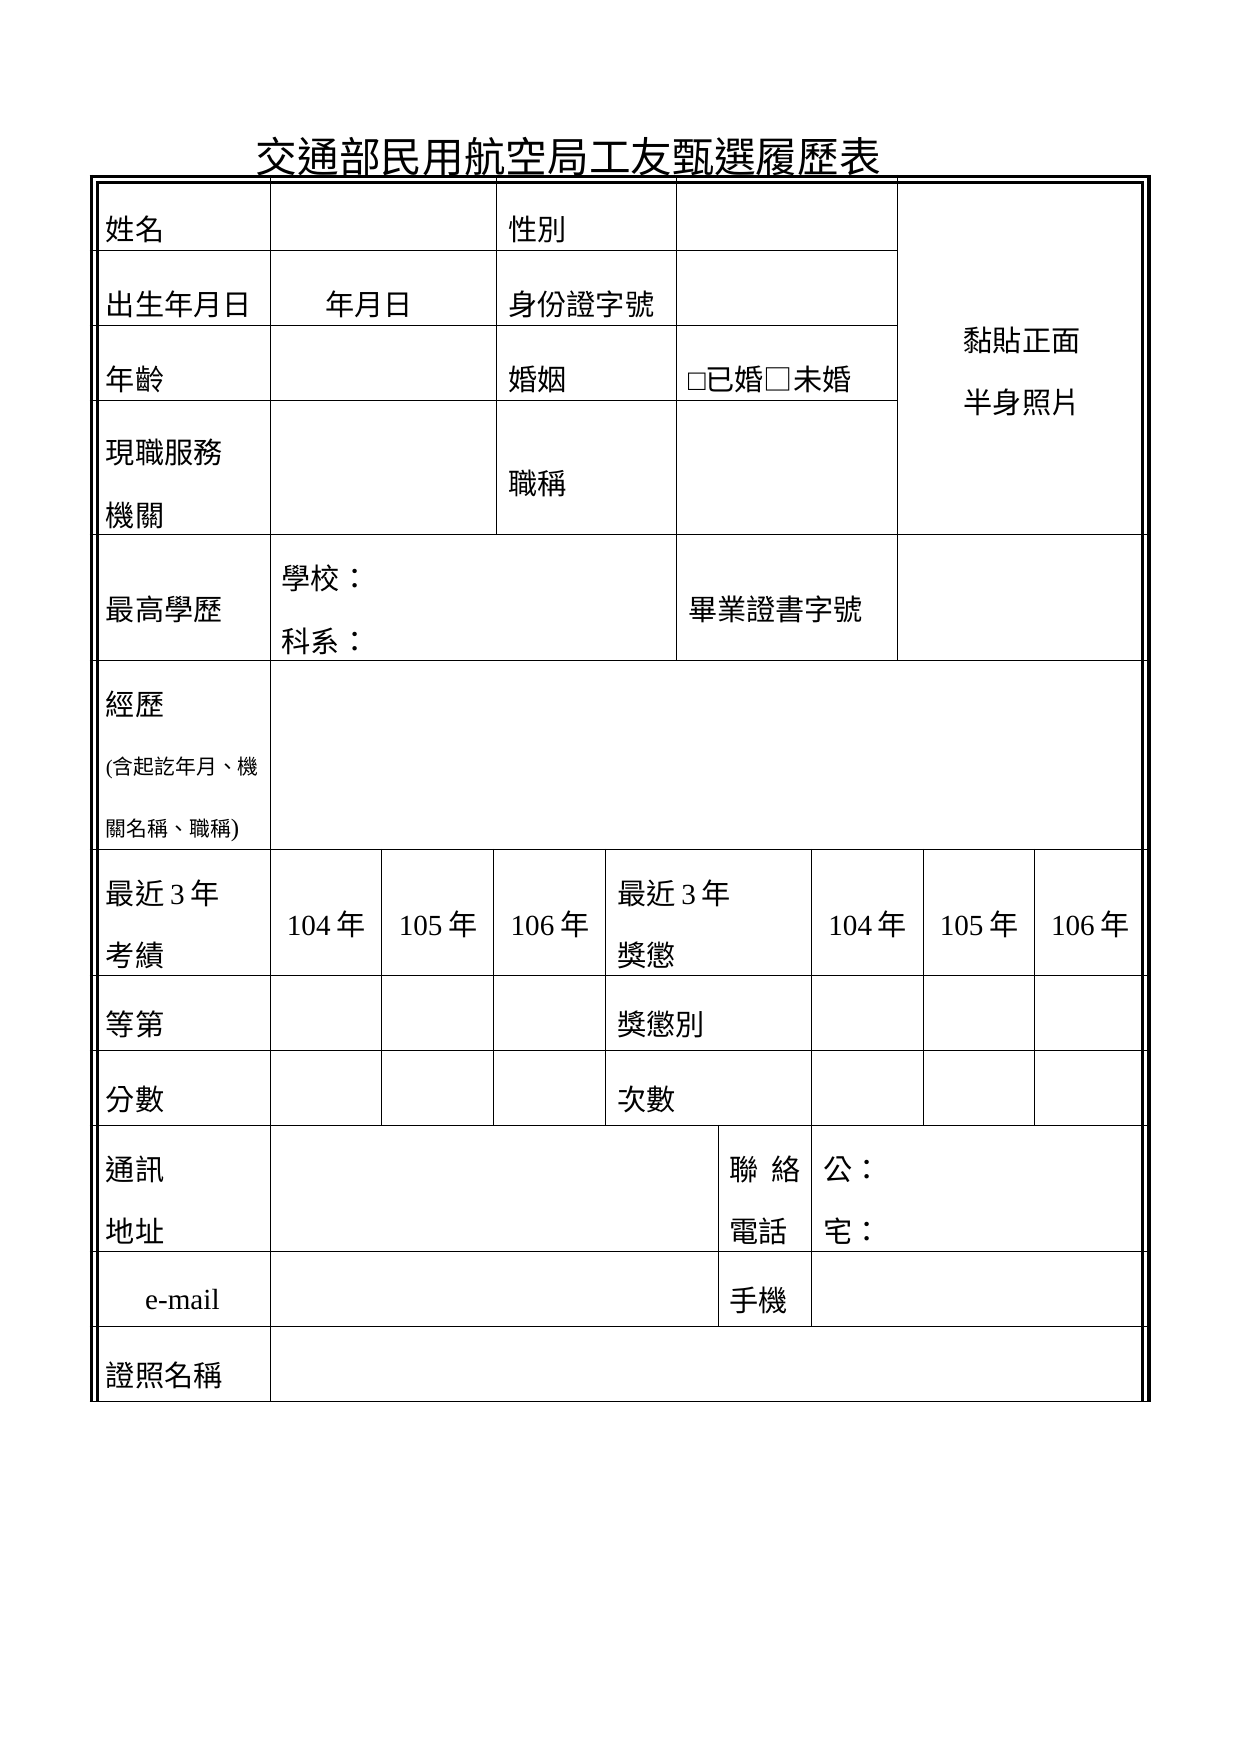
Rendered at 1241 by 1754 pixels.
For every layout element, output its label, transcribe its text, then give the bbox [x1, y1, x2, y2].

table_cell 年齡 [99, 326, 270, 400]
table_cell 公： 宅： [812, 1126, 1141, 1251]
table_cell 身份證字號 [497, 251, 676, 325]
table_cell 學校： 科系： [271, 535, 676, 660]
table_header [677, 184, 897, 250]
table_cell [924, 976, 1034, 1050]
table_cell [924, 1051, 1034, 1125]
table_cell 104年 [271, 850, 381, 975]
table_header 性別 [497, 184, 676, 250]
table_cell 出生年月日 [99, 251, 270, 325]
table_cell [271, 1252, 718, 1326]
table_cell 等第 [99, 976, 270, 1050]
table_cell 105年 [382, 850, 493, 975]
table_cell [812, 1252, 1141, 1326]
text 交通部民用航空局工友甄選履歷表 [118, 112, 1122, 175]
table_cell [271, 976, 381, 1050]
table_cell □已婚□未婚 [677, 326, 897, 400]
table_cell 分數 [99, 1051, 270, 1125]
table_cell [898, 535, 1141, 660]
table_cell 104年 [812, 850, 923, 975]
table_cell 經歷 (含起訖年月、機關名稱、職稱) [99, 661, 270, 849]
table_cell 次數 [606, 1051, 811, 1125]
table_cell 年月日 [271, 251, 496, 325]
table_cell 現職服務 機關 [99, 401, 270, 534]
table_cell [812, 1051, 923, 1125]
table_cell 手機 [719, 1252, 811, 1326]
table_cell [812, 976, 923, 1050]
table_cell [677, 251, 897, 325]
table_cell 最高學歷 [99, 535, 270, 660]
table_cell [271, 1051, 381, 1125]
table_cell [382, 1051, 493, 1125]
table_cell [1035, 1051, 1141, 1125]
table_header 黏貼正面 半身照片 [898, 178, 1146, 534]
table_cell 106年 [1035, 850, 1141, 975]
table_cell 婚姻 [497, 326, 676, 400]
table_cell 最近3年 考績 [99, 850, 270, 975]
table_cell [271, 1327, 1141, 1401]
table_cell 職稱 [497, 401, 676, 534]
table_cell [382, 976, 493, 1050]
table_cell [677, 401, 897, 534]
table_cell 畢業證書字號 [677, 535, 897, 660]
table_header 姓名 [94, 178, 270, 250]
table_cell 證照名稱 [99, 1327, 270, 1401]
table_cell [271, 661, 1141, 849]
table_cell [1035, 976, 1141, 1050]
table_cell [494, 976, 605, 1050]
table_cell 106年 [494, 850, 605, 975]
table_cell [494, 1051, 605, 1125]
table_cell [271, 326, 496, 400]
table_cell [271, 1126, 718, 1251]
table_cell e-mail [99, 1252, 270, 1326]
table_cell 聯絡 電話 [719, 1126, 811, 1251]
table_cell 最近3年 獎懲 [606, 850, 811, 975]
table_cell 通訊 地址 [99, 1126, 270, 1251]
table_cell 獎懲別 [606, 976, 811, 1050]
table_header [271, 184, 496, 250]
table_cell 105年 [924, 850, 1034, 975]
table_cell [271, 401, 496, 534]
